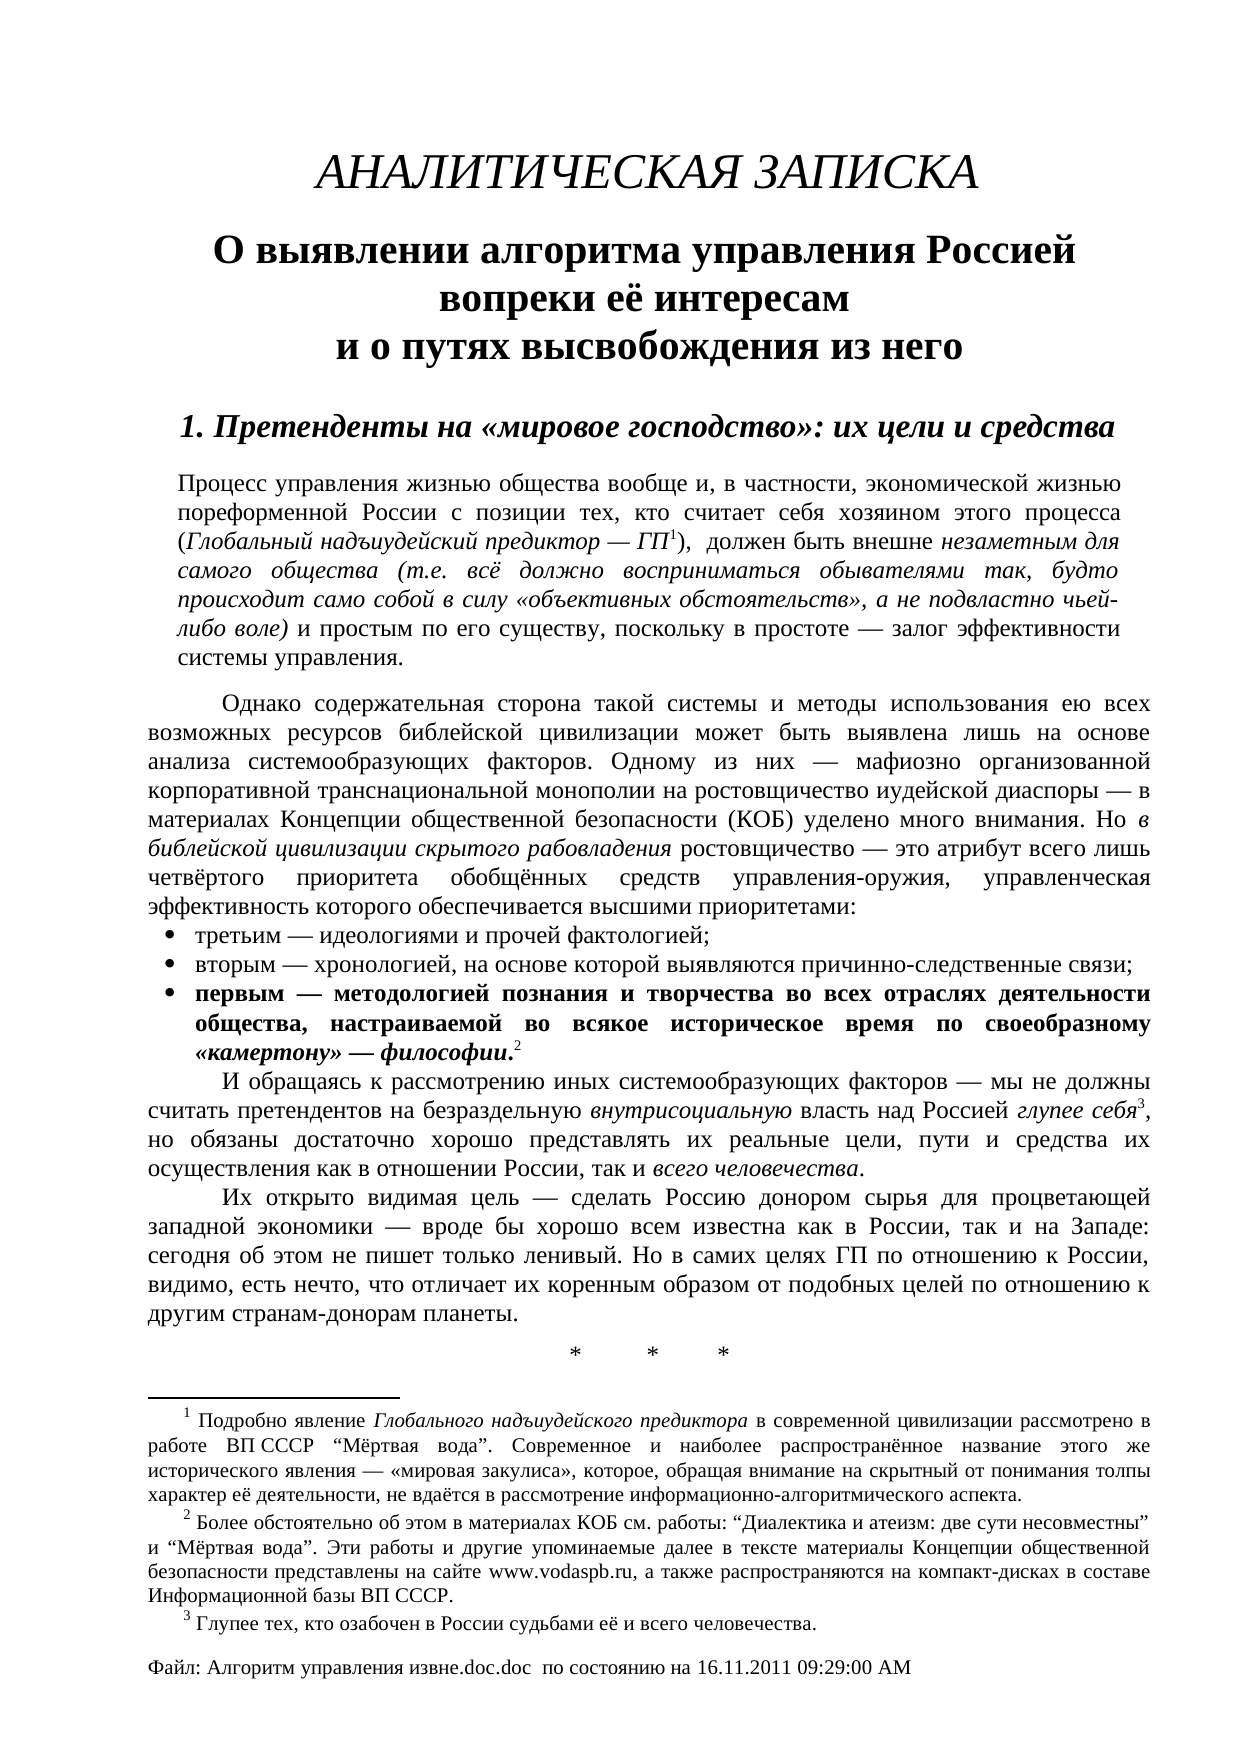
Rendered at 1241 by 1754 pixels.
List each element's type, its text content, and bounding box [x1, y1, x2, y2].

text Однако содержательная сторона такой системы и методы использования ею всех возможных ресурсов библейской цивилизации может быть выявлена лишь на основе анализа системообразующих факторов. Одному из них — мафиозно организованной корпоративной транснациональной монополии на ростовщичество иудейской диаспоры — в материалах Концепции общественной безопасности (КОБ) уделено много внимания. Но в библейской цивилизации скрытого рабовладения ростовщичество — это атрибут всего лишь четвёртого приоритета обобщённых средств управления-оружия, управленческая эффективность которого обеспечивается высшими приоритетами: [148, 688, 1152, 920]
list первым — методологией познания и творчества во всех отраслях деятельности общества, настраиваемой во всякое историческое время по своеобразному «камертону» — философии. [165, 978, 1152, 1066]
text * * * [148, 1339, 1152, 1369]
text О выявлении алгоритма управления Россией вопреки её интересам и о путях высвобождения из него [148, 225, 1152, 369]
text Процесс управления жизнью общества вообще и, в частности, экономической жизнью пореформенной России с позиции тех, кто считает себя хозяином этого процесса (Глобальный надъиудейский предиктор — ГП), должен быть внешне незаметным для самого общества (т.е. всё должно восприниматься обывателями так, будто происходит само собой в силу «объективных обстоятельств», а не подвластно чьей-либо воле) и простым по его существу, поскольку в простоте — залог эффективности системы управления. [177, 468, 1122, 671]
text И обращаясь к рассмотрению иных системообразующих факторов — мы не должны считать претендентов на безраздельную внутрисоциальную власть над Россией глупее себя, но обязаны достаточно хорошо представлять их реальные цели, пути и средства их осуществления как в отношении России, так и всего человечества. [148, 1066, 1152, 1182]
text аналитическая записка [148, 142, 1152, 200]
list Более обстоятельно об этом в материалах КОБ см. работы: “Диалектика и атеизм: две сути несовместны” и “Мёртвая вода”. Эти работы и другие упоминаемые далее в тексте материалы Концепции общественной безопасности представлены на сайте www.vodaspb.ru, а также распространяются на компакт-дисках в составе Информационной базы ВП СССР. [148, 1506, 1152, 1607]
text Подробно явление Глобального надъиудейского предиктора в современной цивилизации рассмотрено в работе ВП СССР “Мёртвая вода”. Современное и наиболее распространённое название этого же исторического явления — «мировая закулиса», которое, обращая внимание на скрытный от понимания толпы характер её деятельности, не вдаётся в рассмотрение информационно-алгоритмического аспекта. [148, 1404, 1152, 1506]
text Их открыто видимая цель — сделать Россию донором сырья для процветающей западной экономики — вроде бы хорошо всем известна как в России, так и на Западе: сегодня об этом не пишет только ленивый. Но в самих целях ГП по отношению к России, видимо, есть нечто, что отличает их коренным образом от подобных целей по отношению к другим странам-донорам планеты. [148, 1182, 1152, 1327]
list вторым — хронологией, на основе которой выявляются причинно-следственные связи; [165, 949, 1152, 978]
subtitle 1. Претенденты на «мировое господство»: их цели и средства [148, 406, 1152, 445]
text Глупее тех, кто озабочен в России судьбами её и всего человечества. [148, 1607, 1152, 1636]
list третьим — идеологиями и прочей фактологией; [165, 920, 1152, 949]
